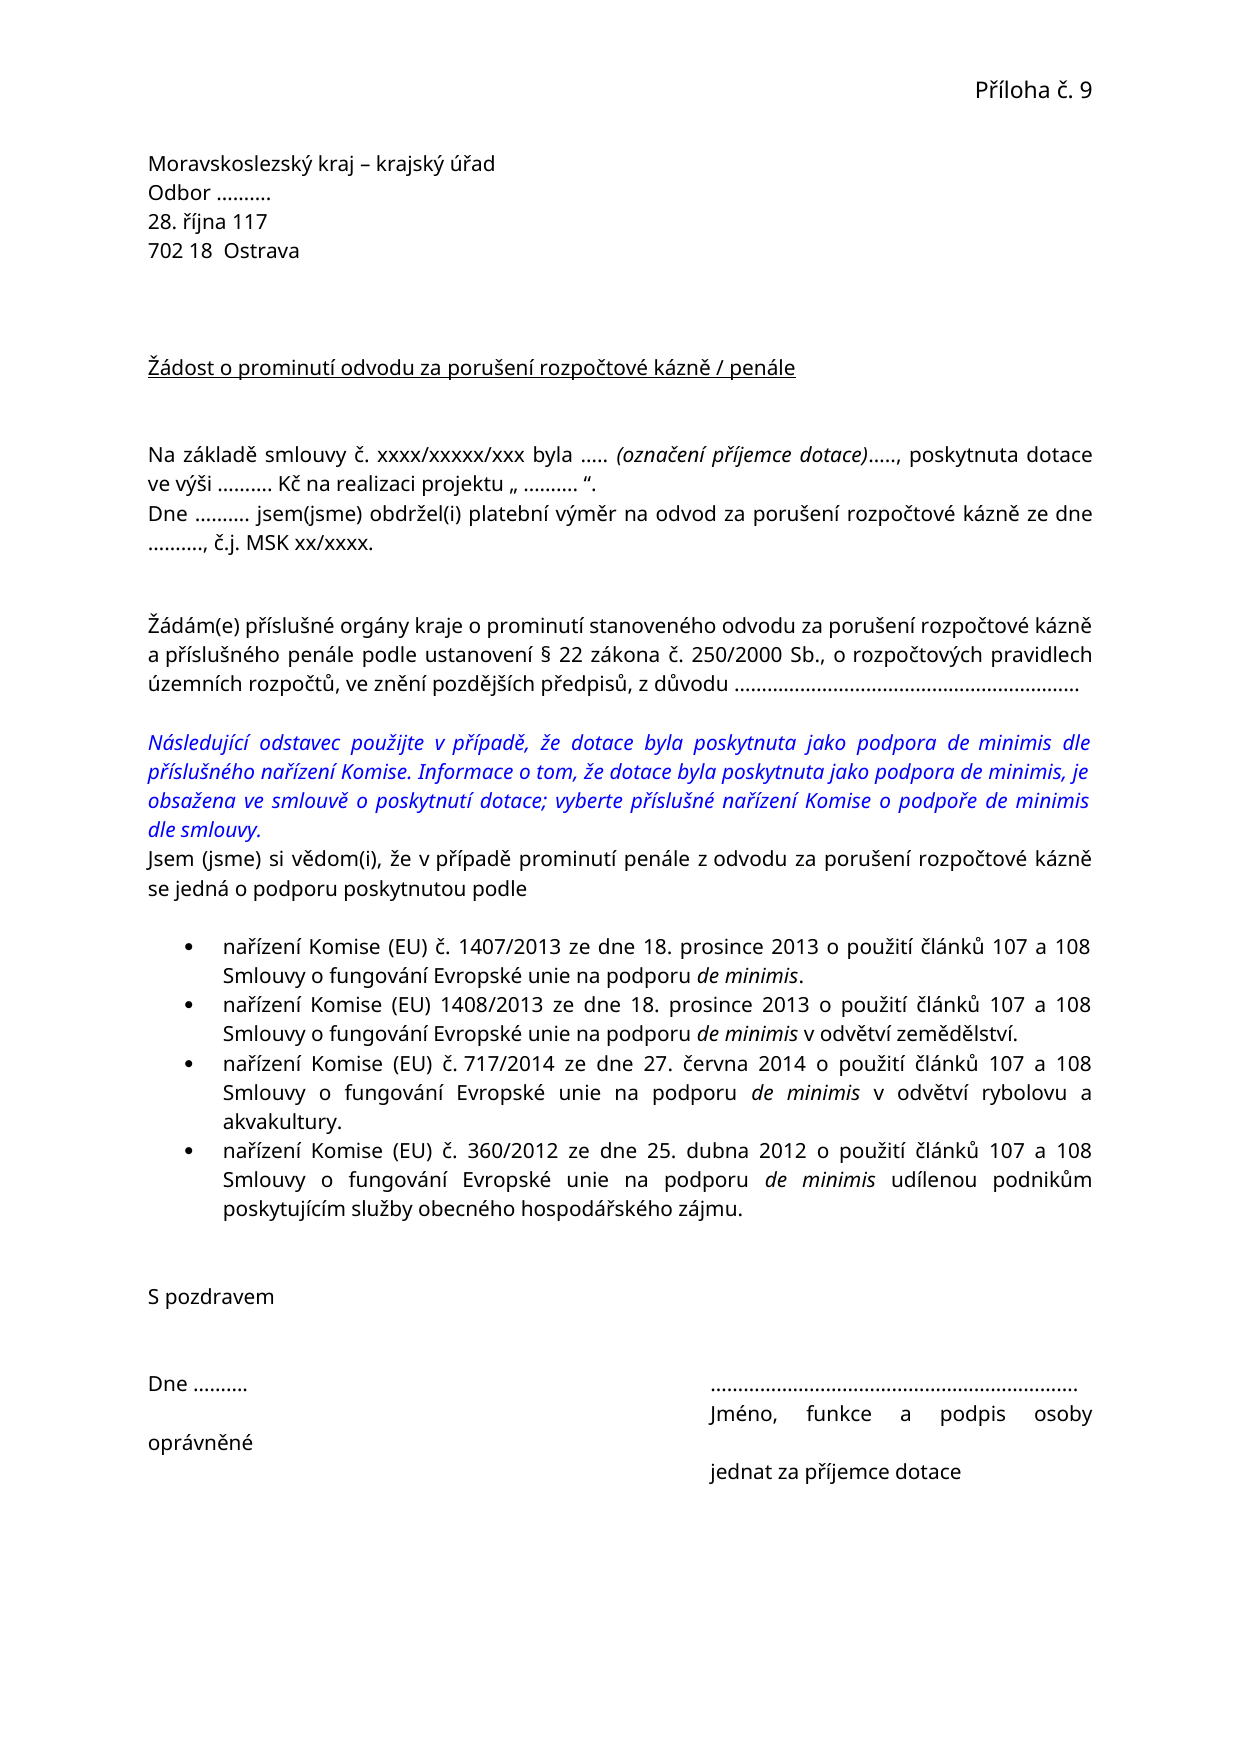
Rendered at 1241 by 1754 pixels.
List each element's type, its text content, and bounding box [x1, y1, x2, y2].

text Dne ………. jsem(jsme) obdržel(i) platební výměr na odvod za porušení rozpočtové kázně ze dne ………., č.j. MSK xx/xxxx. [148, 498, 1093, 556]
text Na základě smlouvy č. xxxx/xxxxx/xxx byla ….. (označení příjemce dotace)….., poskytnuta dotace ve výši ………. Kč na realizaci projektu „ ………. “. [148, 439, 1093, 498]
text 702 18 Ostrava [148, 235, 1093, 264]
list nařízení Komise (EU) č. 717/2014 ze dne 27. června 2014 o použití článků 107 a 108 Smlouvy o fungování Evropské unie na podporu de minimis v odvětví rybolovu a akvakultury. [185, 1048, 1093, 1135]
text Žádost o prominutí odvodu za porušení rozpočtové kázně / penále [148, 352, 1093, 381]
text Jsem (jsme) si vědom(i), že v případě prominutí penále z odvodu za porušení rozpočtové kázně se jedná o podporu poskytnutou podle [148, 843, 1093, 902]
text Odbor ………. [148, 177, 1093, 206]
text Jméno, funkce a podpis osoby oprávněné [148, 1398, 1093, 1456]
list nařízení Komise (EU) č. 1407/2013 ze dne 18. prosince 2013 o použití článků 107 a 108 Smlouvy o fungování Evropské unie na podporu de minimis. [185, 931, 1093, 989]
text S pozdravem [148, 1281, 1093, 1310]
list nařízení Komise (EU) 1408/2013 ze dne 18. prosince 2013 o použití článků 107 a 108 Smlouvy o fungování Evropské unie na podporu de minimis v odvětví zemědělství. [185, 989, 1093, 1048]
text Žádám(e) příslušné orgány kraje o prominutí stanoveného odvodu za porušení rozpočtové kázně a příslušného penále podle ustanovení § 22 zákona č. 250/2000 Sb., o rozpočtových pravidlech územních rozpočtů, ve znění pozdějších předpisů, z důvodu ……………………………………………………… [148, 610, 1093, 698]
text Moravskoslezský kraj – krajský úřad [148, 148, 1093, 177]
text Dne ………. …………………………………………………………. [148, 1368, 1093, 1398]
text jednat za příjemce dotace [148, 1456, 1093, 1485]
list nařízení Komise (EU) č. 360/2012 ze dne 25. dubna 2012 o použití článků 107 a 108 Smlouvy o fungování Evropské unie na podporu de minimis udílenou podnikům poskytujícím služby obecného hospodářského zájmu. [185, 1135, 1093, 1223]
text Následující odstavec použijte v případě, že dotace byla poskytnuta jako podpora de minimis dle příslušného nařízení Komise. Informace o tom, že dotace byla poskytnuta jako podpora de minimis, je obsažena ve smlouvě o poskytnutí dotace; vyberte příslušné nařízení Komise o podpoře de minimis dle smlouvy. [148, 727, 1093, 843]
text 28. října 117 [148, 206, 1093, 235]
